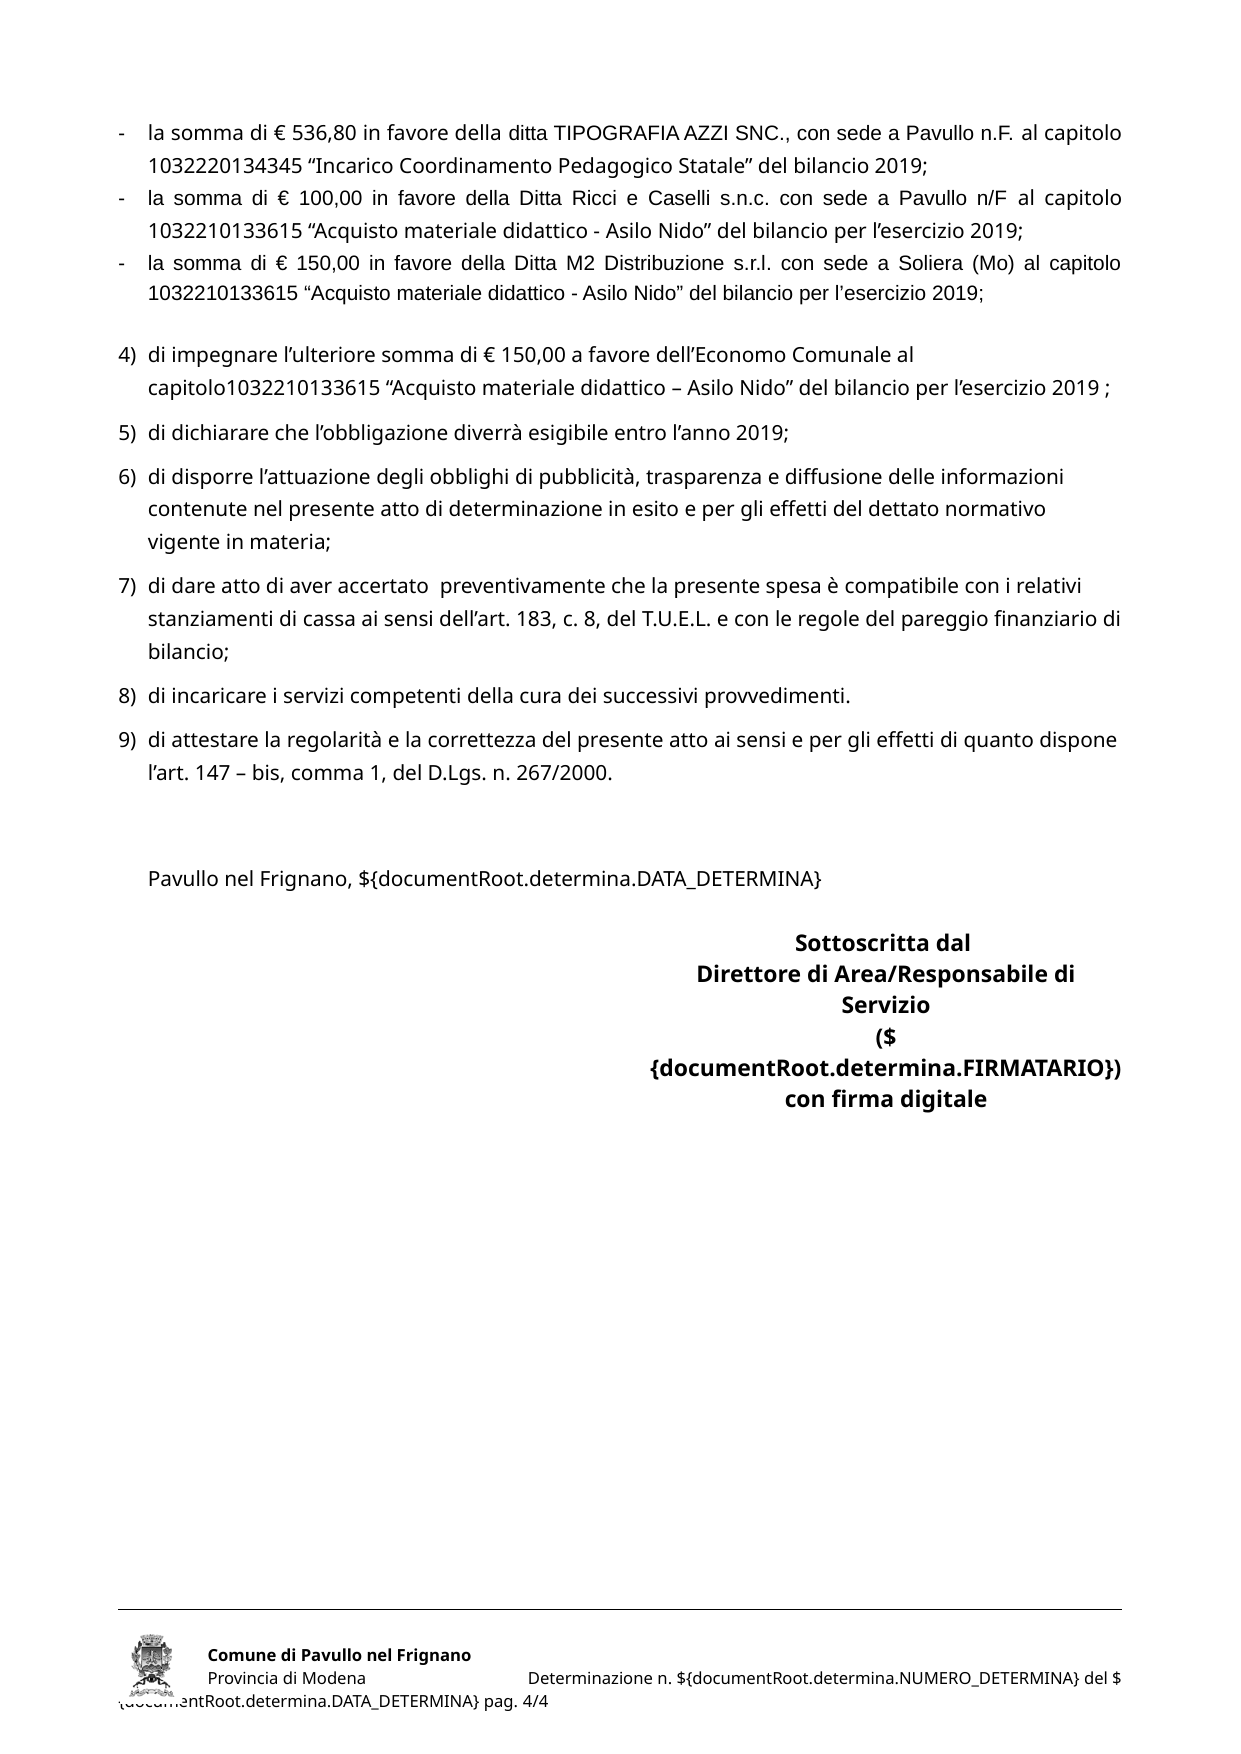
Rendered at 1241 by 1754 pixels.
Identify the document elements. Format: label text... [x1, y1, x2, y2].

list la somma di € 536,80 in favore della ditta TIPOGRAFIA AZZI SNC., con sede a Pavullo n.F. al capitolo 1032220134345 “Incarico Coordinamento Pedagogico Statale” del bilancio 2019; [118, 118, 1122, 179]
text (${documentRoot.determina.FIRMATARIO}) [649, 1020, 1122, 1083]
text con firma digitale [649, 1083, 1122, 1114]
list di attestare la regolarità e la correttezza del presente atto ai sensi e per gli effetti di quanto dispone l’art. 147 – bis, comma 1, del D.Lgs. n. 267/2000. [118, 726, 1122, 787]
list di dare atto di aver accertato preventivamente che la presente spesa è compatibile con i relativi stanziamenti di cassa ai sensi dell’art. 183, c. 8, del T.U.E.L. e con le regole del pareggio finanziario di bilancio; [118, 572, 1122, 665]
text Pavullo nel Frignano, ${documentRoot.determina.DATA_DETERMINA} [118, 864, 1122, 893]
list la somma di € 100,00 in favore della Ditta Ricci e Caselli s.n.c. con sede a Pavullo n/F al capitolo 1032210133615 “Acquisto materiale didattico - Asilo Nido” del bilancio per l’esercizio 2019; [118, 183, 1122, 244]
list la somma di € 150,00 in favore della Ditta M2 Distribuzione s.r.l. con sede a Soliera (Mo) al capitolo 1032210133615 “Acquisto materiale didattico - Asilo Nido” del bilancio per l’esercizio 2019; [118, 248, 1122, 304]
list di dichiarare che l’obbligazione diverrà esigibile entro l’anno 2019; [118, 418, 1122, 446]
list di disporre l’attuazione degli obblighi di pubblicità, trasparenza e diffusione delle informazioni contenute nel presente atto di determinazione in esito e per gli effetti del dettato normativo vigente in materia; [118, 462, 1122, 556]
list di incaricare i servizi competenti della cura dei successivi provvedimenti. [118, 681, 1122, 709]
text Direttore di Area/Responsabile di Servizio [649, 958, 1122, 1020]
list di impegnare l’ulteriore somma di € 150,00 a favore dell’Economo Comunale al capitolo1032210133615 “Acquisto materiale didattico – Asilo Nido” del bilancio per l’esercizio 2019 ; [118, 341, 1122, 402]
text Sottoscritta dal [649, 927, 1122, 958]
picture [120, 1631, 183, 1704]
